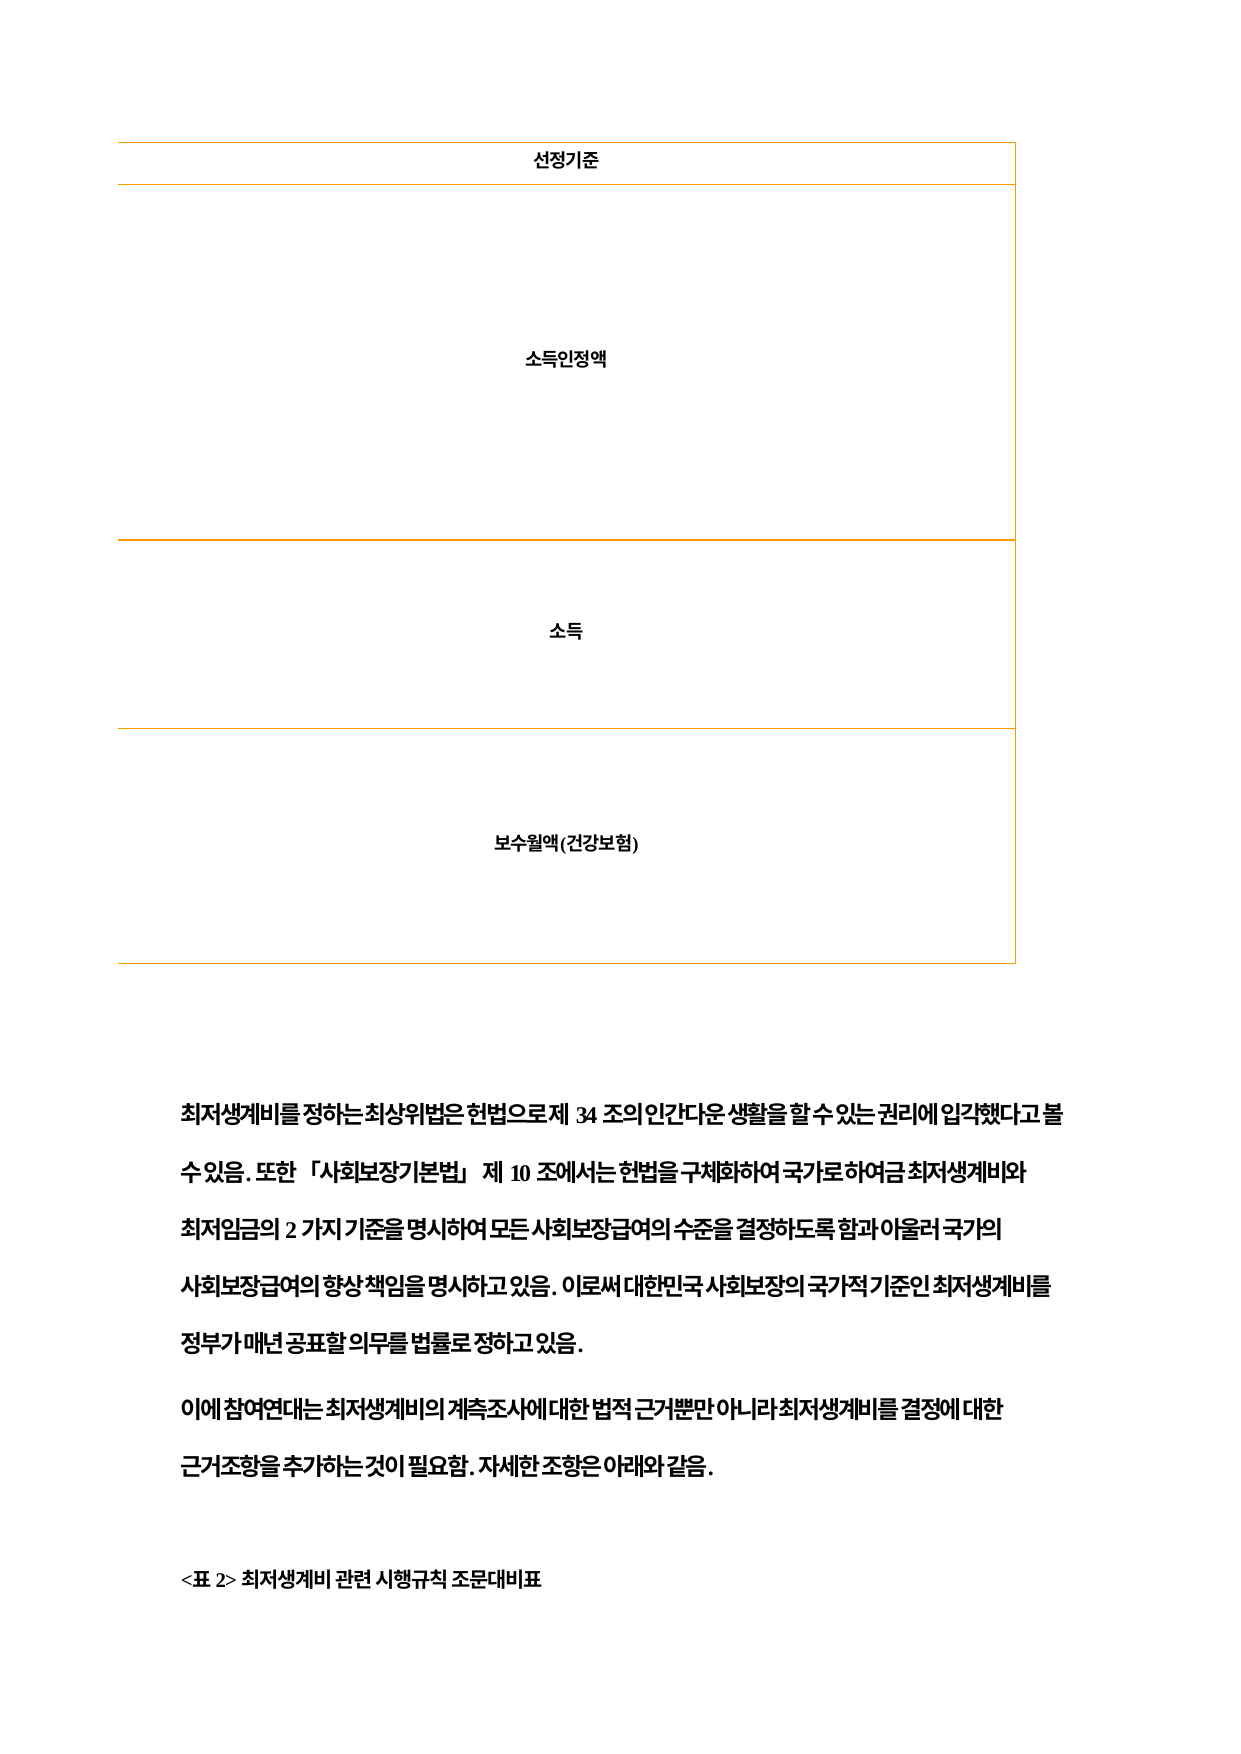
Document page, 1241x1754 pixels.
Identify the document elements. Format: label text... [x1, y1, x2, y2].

table_cell 보수월액(건강보험) [118, 729, 1015, 963]
text <표 2> 최저생계비 관련 시행규칙 조문대비표 [181, 1563, 1080, 1593]
table_cell 소득인정액 [118, 185, 1015, 539]
text 이에 참여연대는 최저생계비의 계측조사에 대한 법적 근거뿐만 아니라 최저생계비를 결정에 대한 근거조항을 추가하는 것이 필요함. 자세한 조항은 아래와 같음. [181, 1390, 1080, 1482]
table_cell 소득 [118, 541, 1015, 728]
table_header 선정기준 [118, 143, 1015, 184]
text 최저생계비를 정하는 최상위법은 헌법으로 제34조의 인간다운 생활을 할 수 있는 권리에 입각했다고 볼 수 있음. 또한 「사회보장기본법」 제10조에서는 헌법을 구체화하여 국가로 하여금 최저생계비와 최저임금의 2가지 기준을 명시하여 모든 사회보장급여의 수준을 결정하도록 함과 아울러 국가의 사회보장급여의 향상 책임을 명시하고 있음. 이로써 대한민국 사회보장의 국가적 기준인 최저생계비를 정부가 매년 공표할 의무를 법률로 정하고 있음. [181, 1096, 1080, 1359]
